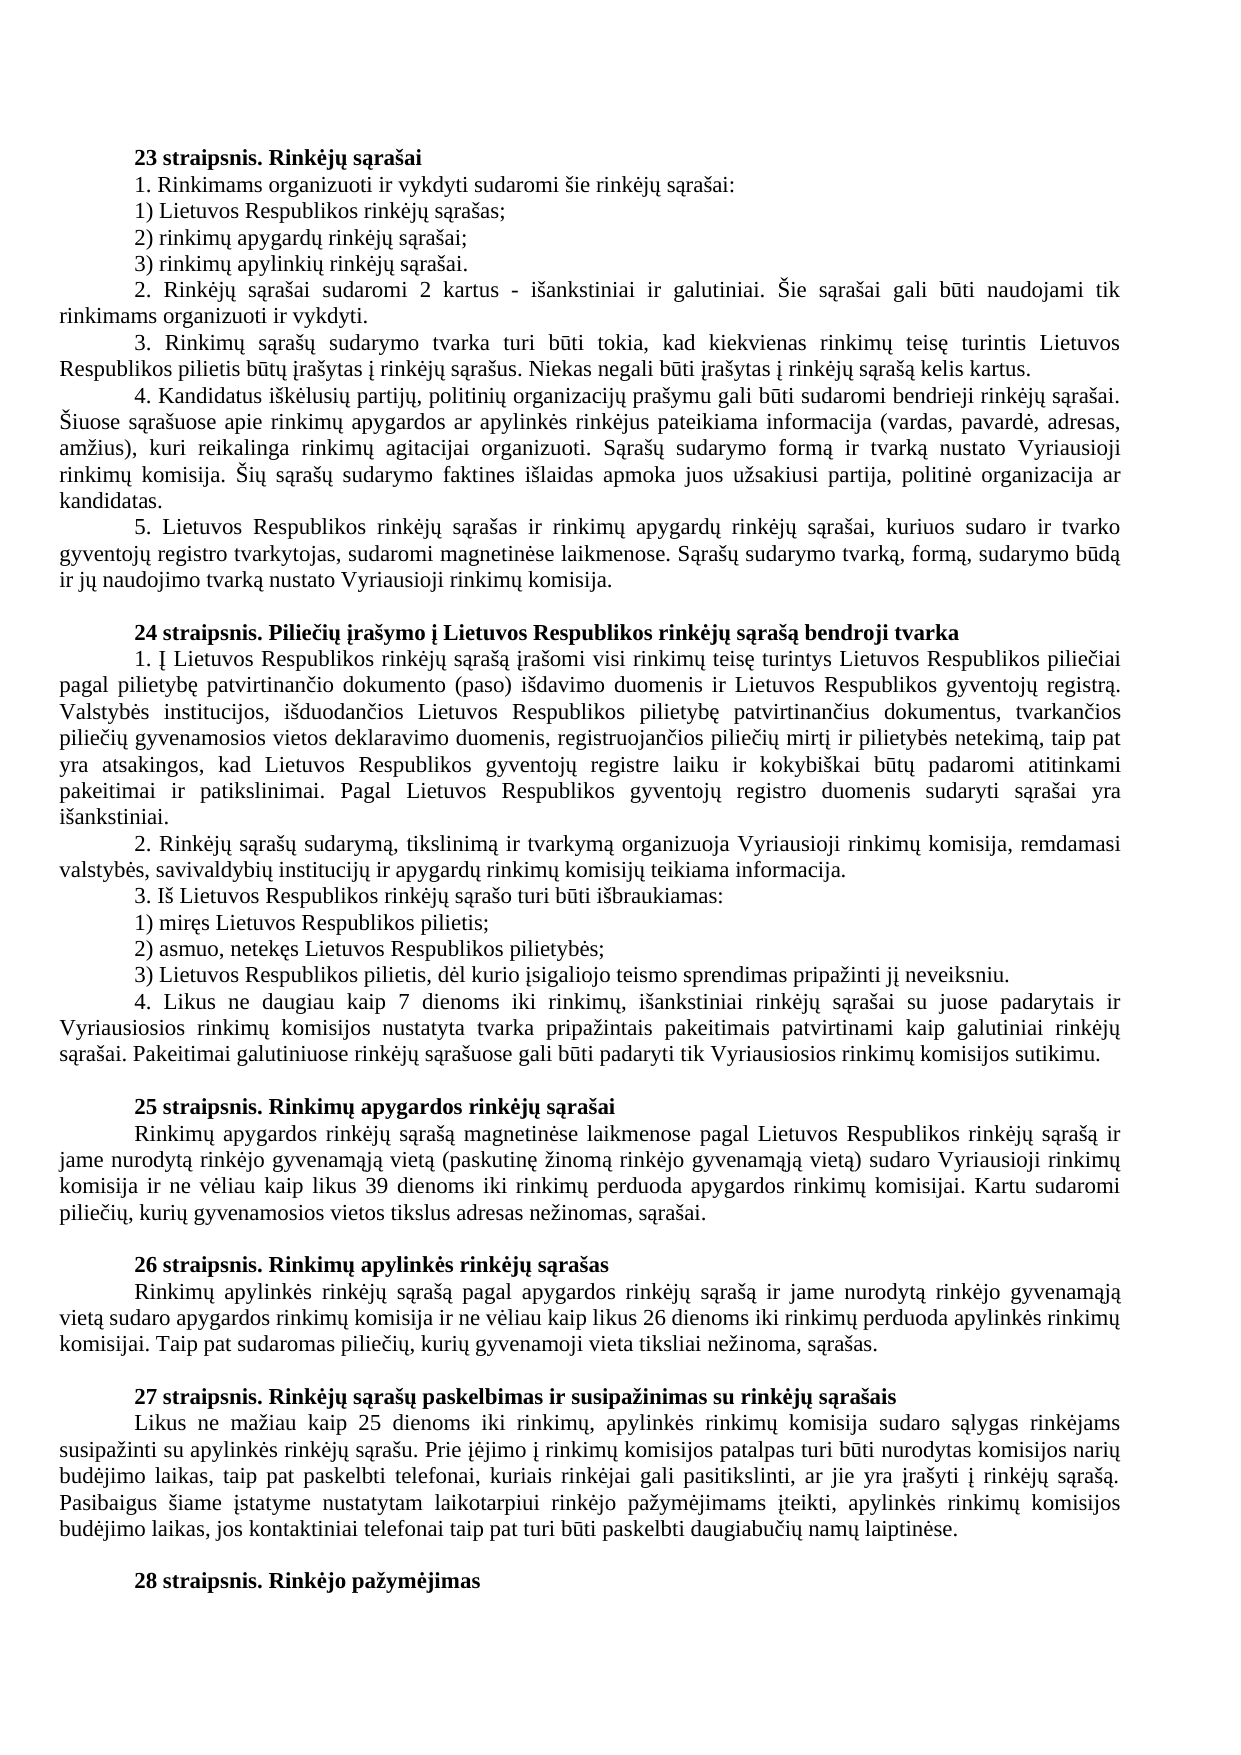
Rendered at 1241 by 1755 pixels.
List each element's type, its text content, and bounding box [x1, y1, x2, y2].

text Likus ne mažiau kaip 25 dienoms iki rinkimų, apylinkės rinkimų komisija sudaro sąlygas rinkėjams susipažinti su apylinkės rinkėjų sąrašu. Prie įėjimo į rinkimų komisijos patalpas turi būti nurodytas komisijos narių budėjimo laikas, taip pat paskelbti telefonai, kuriais rinkėjai gali pasitikslinti, ar jie yra įrašyti į rinkėjų sąrašą. Pasibaigus šiame įstatyme nustatytam laikotarpiui rinkėjo pažymėjimams įteikti, apylinkės rinkimų komisijos budėjimo laikas, jos kontaktiniai telefonai taip pat turi būti paskelbti daugiabučių namų laiptinėse. [59, 1409, 1122, 1541]
text 2. Rinkėjų sąrašai sudaromi 2 kartus - išankstiniai ir galutiniai. Šie sąrašai gali būti naudojami tik rinkimams organizuoti ir vykdyti. [59, 276, 1122, 329]
text Rinkimų apylinkės rinkėjų sąrašą pagal apygardos rinkėjų sąrašą ir jame nurodytą rinkėjo gyvenamąją vietą sudaro apygardos rinkimų komisija ir ne vėliau kaip likus 26 dienoms iki rinkimų perduoda apylinkės rinkimų komisijai. Taip pat sudaromas piliečių, kurių gyvenamoji vieta tiksliai nežinoma, sąrašas. [59, 1278, 1122, 1357]
text 1. Rinkimams organizuoti ir vykdyti sudaromi šie rinkėjų sąrašai: [59, 171, 1122, 197]
text Rinkimų apygardos rinkėjų sąrašą magnetinėse laikmenose pagal Lietuvos Respublikos rinkėjų sąrašą ir jame nurodytą rinkėjo gyvenamąją vietą (paskutinę žinomą rinkėjo gyvenamąją vietą) sudaro Vyriausioji rinkimų komisija ir ne vėliau kaip likus 39 dienoms iki rinkimų perduoda apygardos rinkimų komisijai. Kartu sudaromi piliečių, kurių gyvenamosios vietos tikslus adresas nežinomas, sąrašai. [59, 1119, 1122, 1225]
text 1) miręs Lietuvos Respublikos pilietis; [59, 909, 1122, 935]
text 3) Lietuvos Respublikos pilietis, dėl kurio įsigaliojo teismo sprendimas pripažinti jį neveiksniu. [59, 961, 1122, 988]
text 1) Lietuvos Respublikos rinkėjų sąrašas; [59, 197, 1122, 223]
text 3. Iš Lietuvos Respublikos rinkėjų sąrašo turi būti išbraukiamas: [59, 882, 1122, 909]
text 1. Į Lietuvos Respublikos rinkėjų sąrašą įrašomi visi rinkimų teisę turintys Lietuvos Respublikos piliečiai pagal pilietybę patvirtinančio dokumento (paso) išdavimo duomenis ir Lietuvos Respublikos gyventojų registrą. Valstybės institucijos, išduodančios Lietuvos Respublikos pilietybę patvirtinančius dokumentus, tvarkančios piliečių gyvenamosios vietos deklaravimo duomenis, registruojančios piliečių mirtį ir pilietybės netekimą, taip pat yra atsakingos, kad Lietuvos Respublikos gyventojų registre laiku ir kokybiškai būtų padaromi atitinkami pakeitimai ir patikslinimai. Pagal Lietuvos Respublikos gyventojų registro duomenis sudaryti sąrašai yra išankstiniai. [59, 645, 1122, 830]
text 4. Likus ne daugiau kaip 7 dienoms iki rinkimų, išankstiniai rinkėjų sąrašai su juose padarytais ir Vyriausiosios rinkimų komisijos nustatyta tvarka pripažintais pakeitimais patvirtinami kaip galutiniai rinkėjų sąrašai. Pakeitimai galutiniuose rinkėjų sąrašuose gali būti padaryti tik Vyriausiosios rinkimų komisijos sutikimu. [59, 988, 1122, 1067]
text 2) asmuo, netekęs Lietuvos Respublikos pilietybės; [59, 935, 1122, 961]
text 2. Rinkėjų sąrašų sudarymą, tikslinimą ir tvarkymą organizuoja Vyriausioji rinkimų komisija, remdamasi valstybės, savivaldybių institucijų ir apygardų rinkimų komisijų teikiama informacija. [59, 830, 1122, 882]
text 3) rinkimų apylinkių rinkėjų sąrašai. [59, 250, 1122, 276]
text 23 straipsnis. Rinkėjų sąrašai [59, 144, 1122, 171]
text 25 straipsnis. Rinkimų apygardos rinkėjų sąrašai [59, 1093, 1122, 1119]
text 5. Lietuvos Respublikos rinkėjų sąrašas ir rinkimų apygardų rinkėjų sąrašai, kuriuos sudaro ir tvarko gyventojų registro tvarkytojas, sudaromi magnetinėse laikmenose. Sąrašų sudarymo tvarką, formą, sudarymo būdą ir jų naudojimo tvarką nustato Vyriausioji rinkimų komisija. [59, 513, 1122, 592]
text 4. Kandidatus iškėlusių partijų, politinių organizacijų prašymu gali būti sudaromi bendrieji rinkėjų sąrašai. Šiuose sąrašuose apie rinkimų apygardos ar apylinkės rinkėjus pateikiama informacija (vardas, pavardė, adresas, amžius), kuri reikalinga rinkimų agitacijai organizuoti. Sąrašų sudarymo formą ir tvarką nustato Vyriausioji rinkimų komisija. Šių sąrašų sudarymo faktines išlaidas apmoka juos užsakiusi partija, politinė organizacija ar kandidatas. [59, 382, 1122, 513]
text 3. Rinkimų sąrašų sudarymo tvarka turi būti tokia, kad kiekvienas rinkimų teisę turintis Lietuvos Respublikos pilietis būtų įrašytas į rinkėjų sąrašus. Niekas negali būti įrašytas į rinkėjų sąrašą kelis kartus. [59, 329, 1122, 382]
text 27 straipsnis. Rinkėjų sąrašų paskelbimas ir susipažinimas su rinkėjų sąrašais [134, 1383, 1122, 1409]
text 26 straipsnis. Rinkimų apylinkės rinkėjų sąrašas [59, 1251, 1122, 1278]
text 24 straipsnis. Piliečių įrašymo į Lietuvos Respublikos rinkėjų sąrašą bendroji tvarka [134, 619, 1122, 645]
text 28 straipsnis. Rinkėjo pažymėjimas [59, 1568, 1122, 1594]
text 2) rinkimų apygardų rinkėjų sąrašai; [59, 223, 1122, 250]
